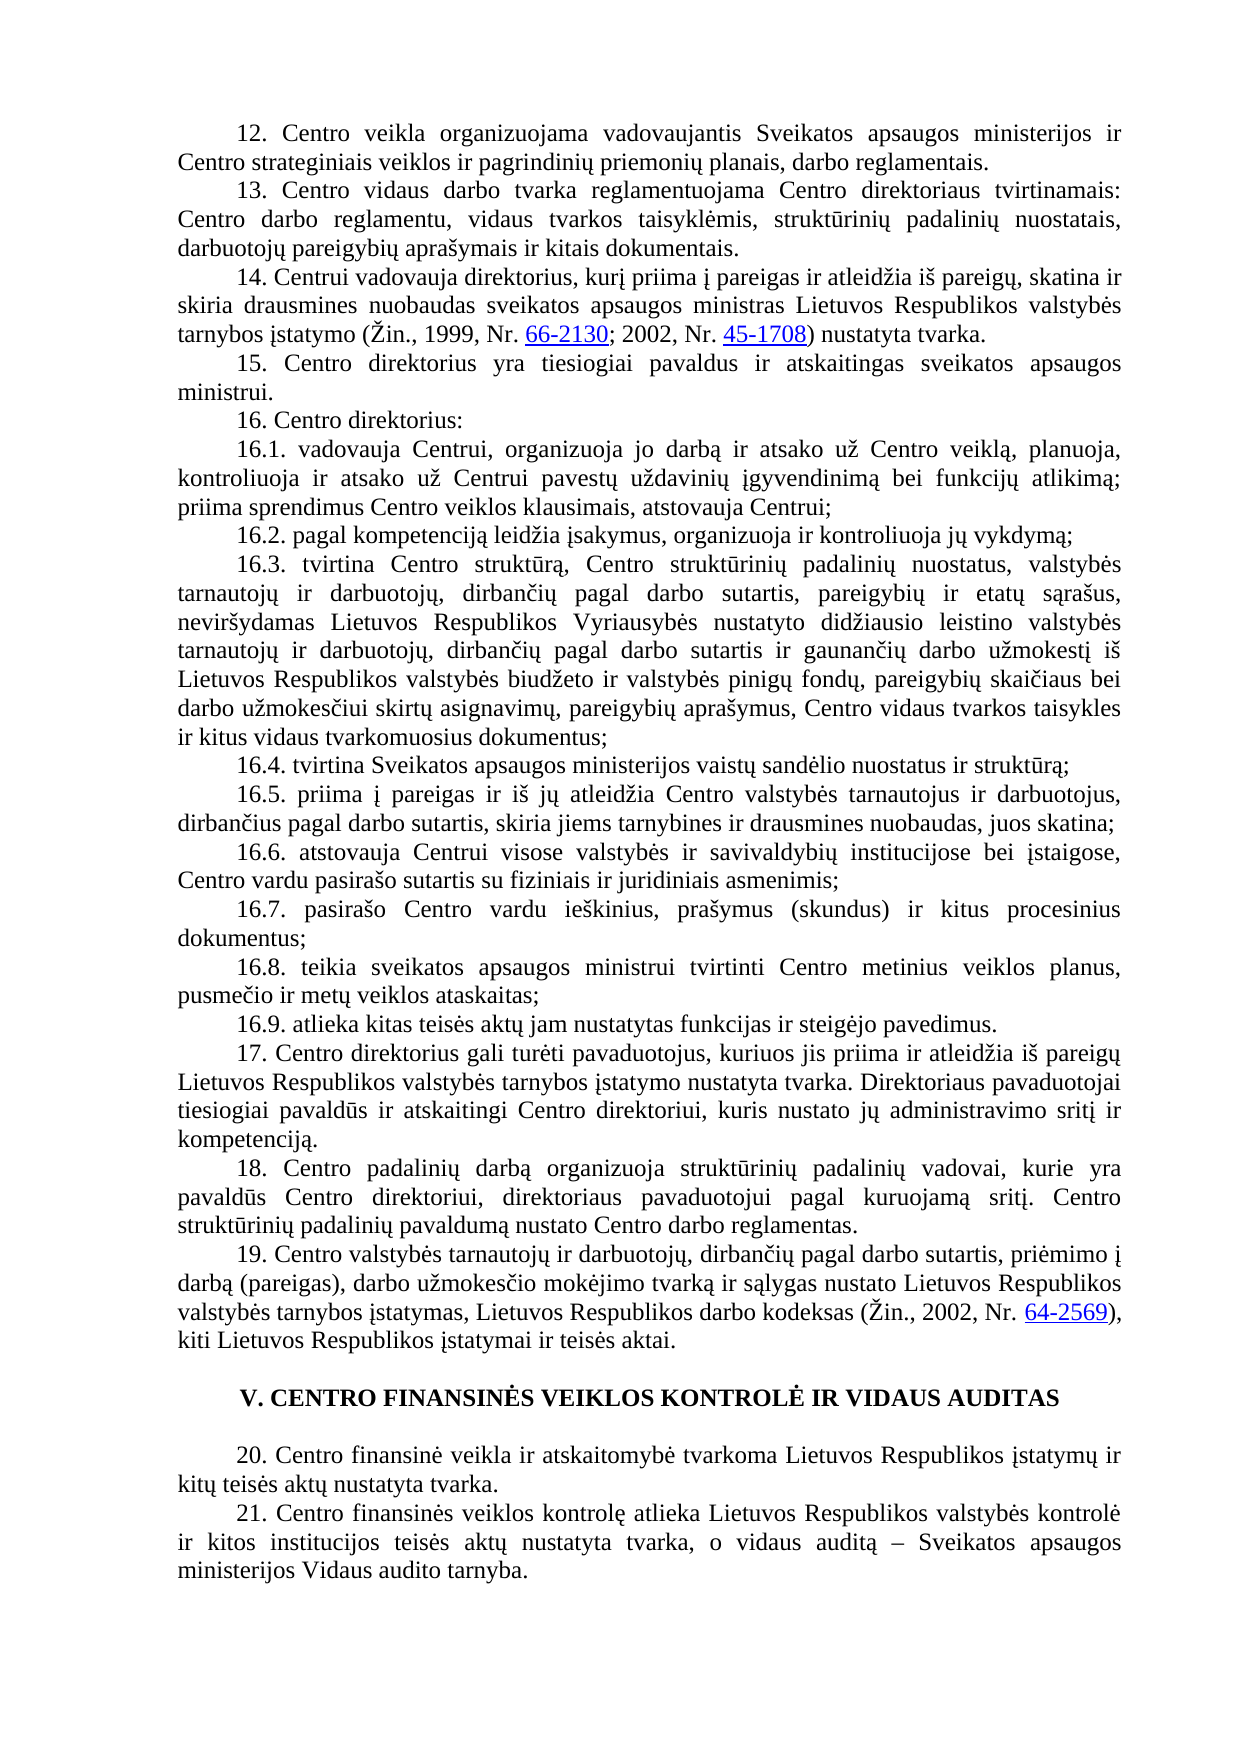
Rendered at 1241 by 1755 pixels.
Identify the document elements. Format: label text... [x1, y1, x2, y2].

text 12. Centro veikla organizuojama vadovaujantis Sveikatos apsaugos ministerijos ir Centro strateginiais veiklos ir pagrindinių priemonių planais, darbo reglamentais. [177, 118, 1122, 176]
text 16.1. vadovauja Centrui, organizuoja jo darbą ir atsako už Centro veiklą, planuoja, kontroliuoja ir atsako už Centrui pavestų uždavinių įgyvendinimą bei funkcijų atlikimą; priima sprendimus Centro veiklos klausimais, atstovauja Centrui; [177, 434, 1122, 521]
text 16.7. pasirašo Centro vardu ieškinius, prašymus (skundus) ir kitus procesinius dokumentus; [177, 894, 1122, 952]
text 16.5. priima į pareigas ir iš jų atleidžia Centro valstybės tarnautojus ir darbuotojus, dirbančius pagal darbo sutartis, skiria jiems tarnybines ir drausmines nuobaudas, juos skatina; [177, 779, 1122, 837]
text 20. Centro finansinė veikla ir atskaitomybė tvarkoma Lietuvos Respublikos įstatymų ir kitų teisės aktų nustatyta tvarka. [177, 1441, 1122, 1498]
text 16.4. tvirtina Sveikatos apsaugos ministerijos vaistų sandėlio nuostatus ir struktūrą; [177, 751, 1122, 779]
text V. CENTRO FINANSINĖS VEIKLOS KONTROLĖ IR VIDAUS AUDITAS [177, 1383, 1122, 1412]
text 21. Centro finansinės veiklos kontrolę atlieka Lietuvos Respublikos valstybės kontrolė ir kitos institucijos teisės aktų nustatyta tvarka, o vidaus auditą – Sveikatos apsaugos ministerijos Vidaus audito tarnyba. [177, 1498, 1122, 1584]
text 14. Centrui vadovauja direktorius, kurį priima į pareigas ir atleidžia iš pareigų, skatina ir skiria drausmines nuobaudas sveikatos apsaugos ministras Lietuvos Respublikos valstybės tarnybos įstatymo (Žin., 1999, Nr. 66-2130; 2002, Nr. 45-1708) nustatyta tvarka. [177, 262, 1122, 348]
text 13. Centro vidaus darbo tvarka reglamentuojama Centro direktoriaus tvirtinamais: Centro darbo reglamentu, vidaus tvarkos taisyklėmis, struktūrinių padalinių nuostatais, darbuotojų pareigybių aprašymais ir kitais dokumentais. [177, 176, 1122, 262]
text 19. Centro valstybės tarnautojų ir darbuotojų, dirbančių pagal darbo sutartis, priėmimo į darbą (pareigas), darbo užmokesčio mokėjimo tvarką ir sąlygas nustato Lietuvos Respublikos valstybės tarnybos įstatymas, Lietuvos Respublikos darbo kodeksas (Žin., 2002, Nr. 64-2569), kiti Lietuvos Respublikos įstatymai ir teisės aktai. [177, 1239, 1122, 1354]
text 16.9. atlieka kitas teisės aktų jam nustatytas funkcijas ir steigėjo pavedimus. [177, 1009, 1122, 1038]
text 16.8. teikia sveikatos apsaugos ministrui tvirtinti Centro metinius veiklos planus, pusmečio ir metų veiklos ataskaitas; [177, 952, 1122, 1009]
text 18. Centro padalinių darbą organizuoja struktūrinių padalinių vadovai, kurie yra pavaldūs Centro direktoriui, direktoriaus pavaduotojui pagal kuruojamą sritį. Centro struktūrinių padalinių pavaldumą nustato Centro darbo reglamentas. [177, 1153, 1122, 1239]
text 15. Centro direktorius yra tiesiogiai pavaldus ir atskaitingas sveikatos apsaugos ministrui. [177, 348, 1122, 406]
text 16. Centro direktorius: [177, 406, 1122, 434]
text 16.2. pagal kompetenciją leidžia įsakymus, organizuoja ir kontroliuoja jų vykdymą; [177, 521, 1122, 549]
text 16.6. atstovauja Centrui visose valstybės ir savivaldybių institucijose bei įstaigose, Centro vardu pasirašo sutartis su fiziniais ir juridiniais asmenimis; [177, 837, 1122, 894]
text 17. Centro direktorius gali turėti pavaduotojus, kuriuos jis priima ir atleidžia iš pareigų Lietuvos Respublikos valstybės tarnybos įstatymo nustatyta tvarka. Direktoriaus pavaduotojai tiesiogiai pavaldūs ir atskaitingi Centro direktoriui, kuris nustato jų administravimo sritį ir kompetenciją. [177, 1038, 1122, 1153]
text 16.3. tvirtina Centro struktūrą, Centro struktūrinių padalinių nuostatus, valstybės tarnautojų ir darbuotojų, dirbančių pagal darbo sutartis, pareigybių ir etatų sąrašus, neviršydamas Lietuvos Respublikos Vyriausybės nustatyto didžiausio leistino valstybės tarnautojų ir darbuotojų, dirbančių pagal darbo sutartis ir gaunančių darbo užmokestį iš Lietuvos Respublikos valstybės biudžeto ir valstybės pinigų fondų, pareigybių skaičiaus bei darbo užmokesčiui skirtų asignavimų, pareigybių aprašymus, Centro vidaus tvarkos taisykles ir kitus vidaus tvarkomuosius dokumentus; [177, 549, 1122, 751]
